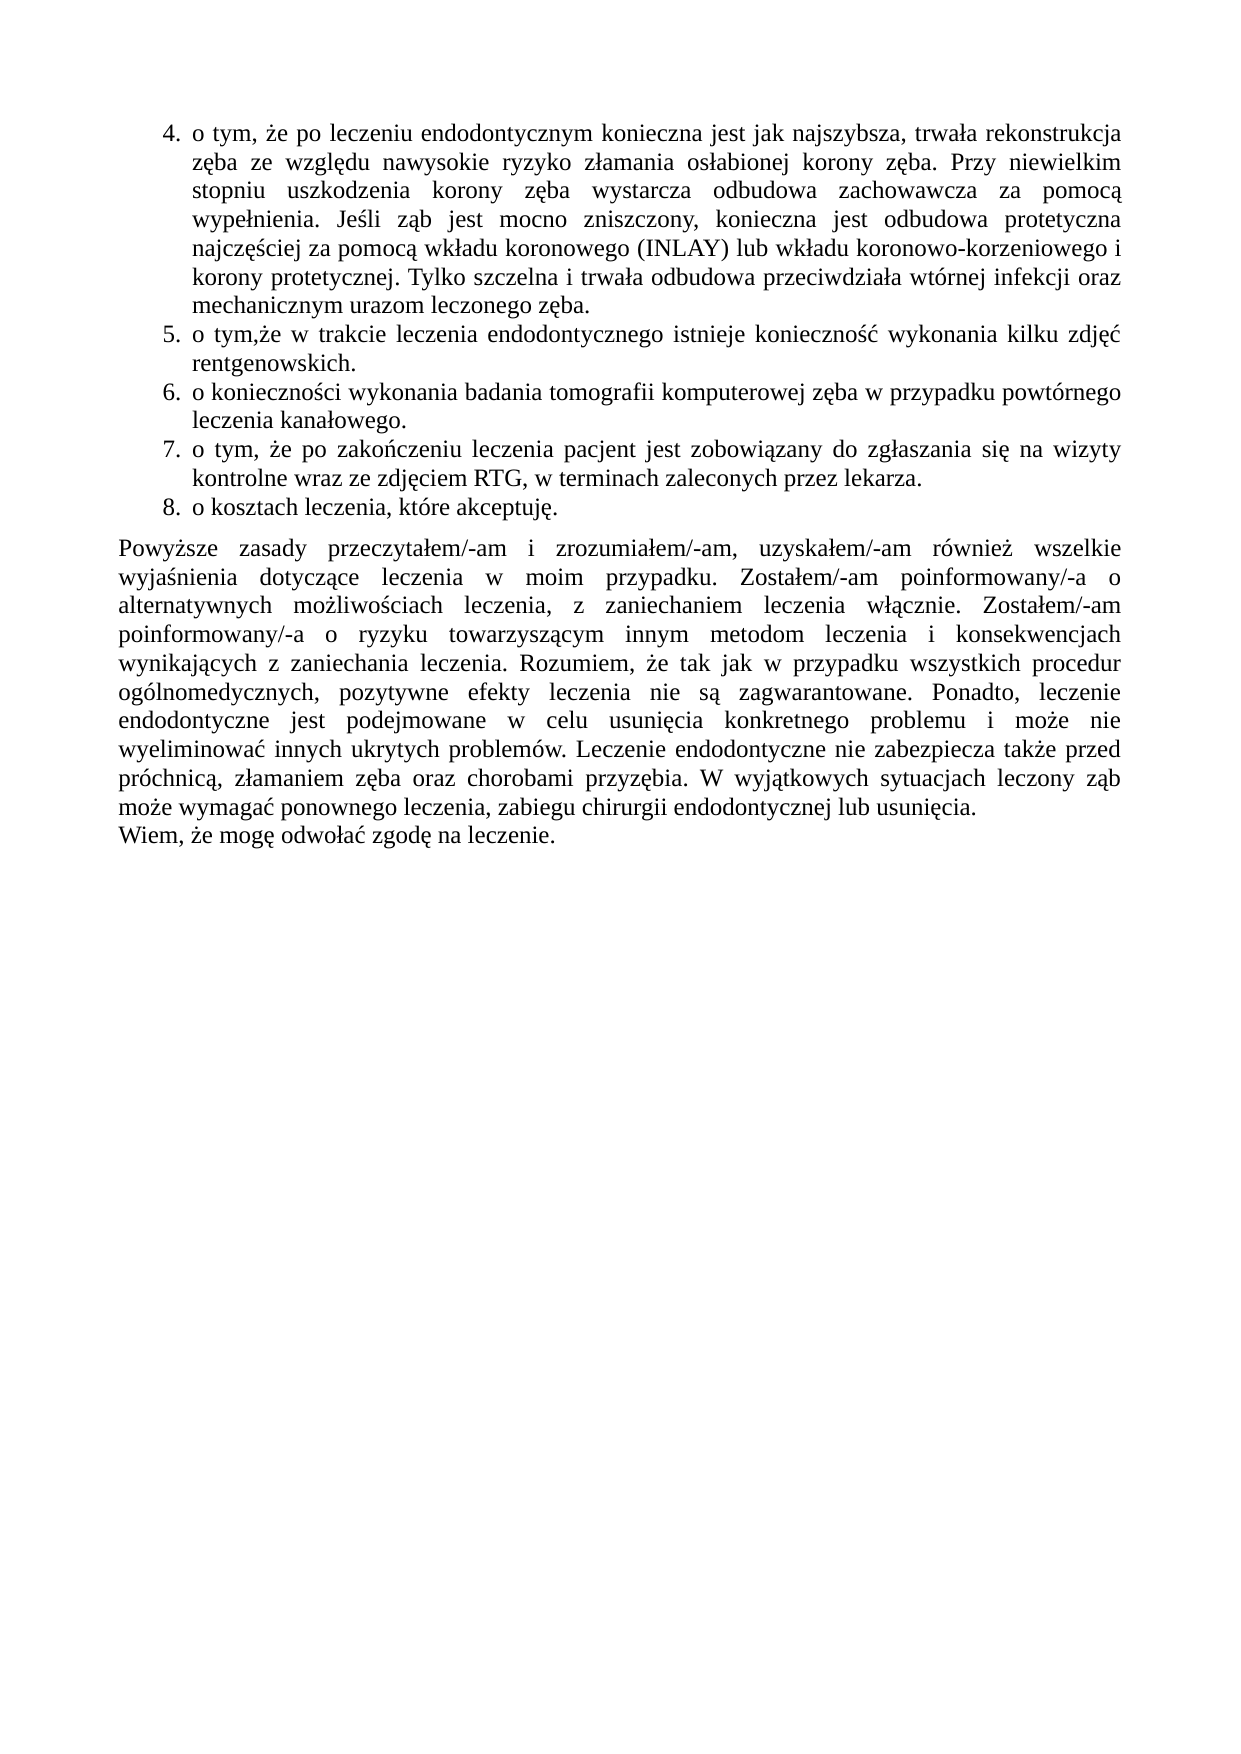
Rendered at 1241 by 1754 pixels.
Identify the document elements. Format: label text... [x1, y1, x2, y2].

list o kosztach leczenia, które akceptuję. [162, 492, 1122, 521]
list o tym, że po leczeniu endodontycznym konieczna jest jak najszybsza, trwała rekonstrukcja zęba ze względu nawysokie ryzyko złamania osłabionej korony zęba. Przy niewielkim stopniu uszkodzenia korony zęba wystarcza odbudowa zachowawcza za pomocą wypełnienia. Jeśli ząb jest mocno zniszczony, konieczna jest odbudowa protetyczna najczęściej za pomocą wkładu koronowego (INLAY) lub wkładu koronowo-korzeniowego i korony protetycznej. Tylko szczelna i trwała odbudowa przeciwdziała wtórnej infekcji oraz mechanicznym urazom leczonego zęba. [162, 118, 1122, 319]
list o tym, że po zakończeniu leczenia pacjent jest zobowiązany do zgłaszania się na wizyty kontrolne wraz ze zdjęciem RTG, w terminach zaleconych przez lekarza. [162, 434, 1122, 492]
list o konieczności wykonania badania tomografii komputerowej zęba w przypadku powtórnego leczenia kanałowego. [162, 377, 1122, 434]
text Powyższe zasady przeczytałem/-am i zrozumiałem/-am, uzyskałem/-am również wszelkie wyjaśnienia dotyczące leczenia w moim przypadku. Zostałem/-am poinformowany/-a o alternatywnych możliwościach leczenia, z zaniechaniem leczenia włącznie. Zostałem/-am poinformowany/-a o ryzyku towarzyszącym innym metodom leczenia i konsekwencjach wynikających z zaniechania leczenia. Rozumiem, że tak jak w przypadku wszystkich procedur ogólnomedycznych, pozytywne efekty leczenia nie są zagwarantowane. Ponadto, leczenie endodontyczne jest podejmowane w celu usunięcia konkretnego problemu i może nie wyeliminować innych ukrytych problemów. Leczenie endodontyczne nie zabezpiecza także przed próchnicą, złamaniem zęba oraz chorobami przyzębia. W wyjątkowych sytuacjach leczony ząb może wymagać ponownego leczenia, zabiegu chirurgii endodontycznej lub usunięcia. [118, 533, 1122, 821]
list o tym,że w trakcie leczenia endodontycznego istnieje konieczność wykonania kilku zdjęć rentgenowskich. [162, 319, 1122, 377]
text Wiem, że mogę odwołać zgodę na leczenie. [118, 821, 1122, 849]
